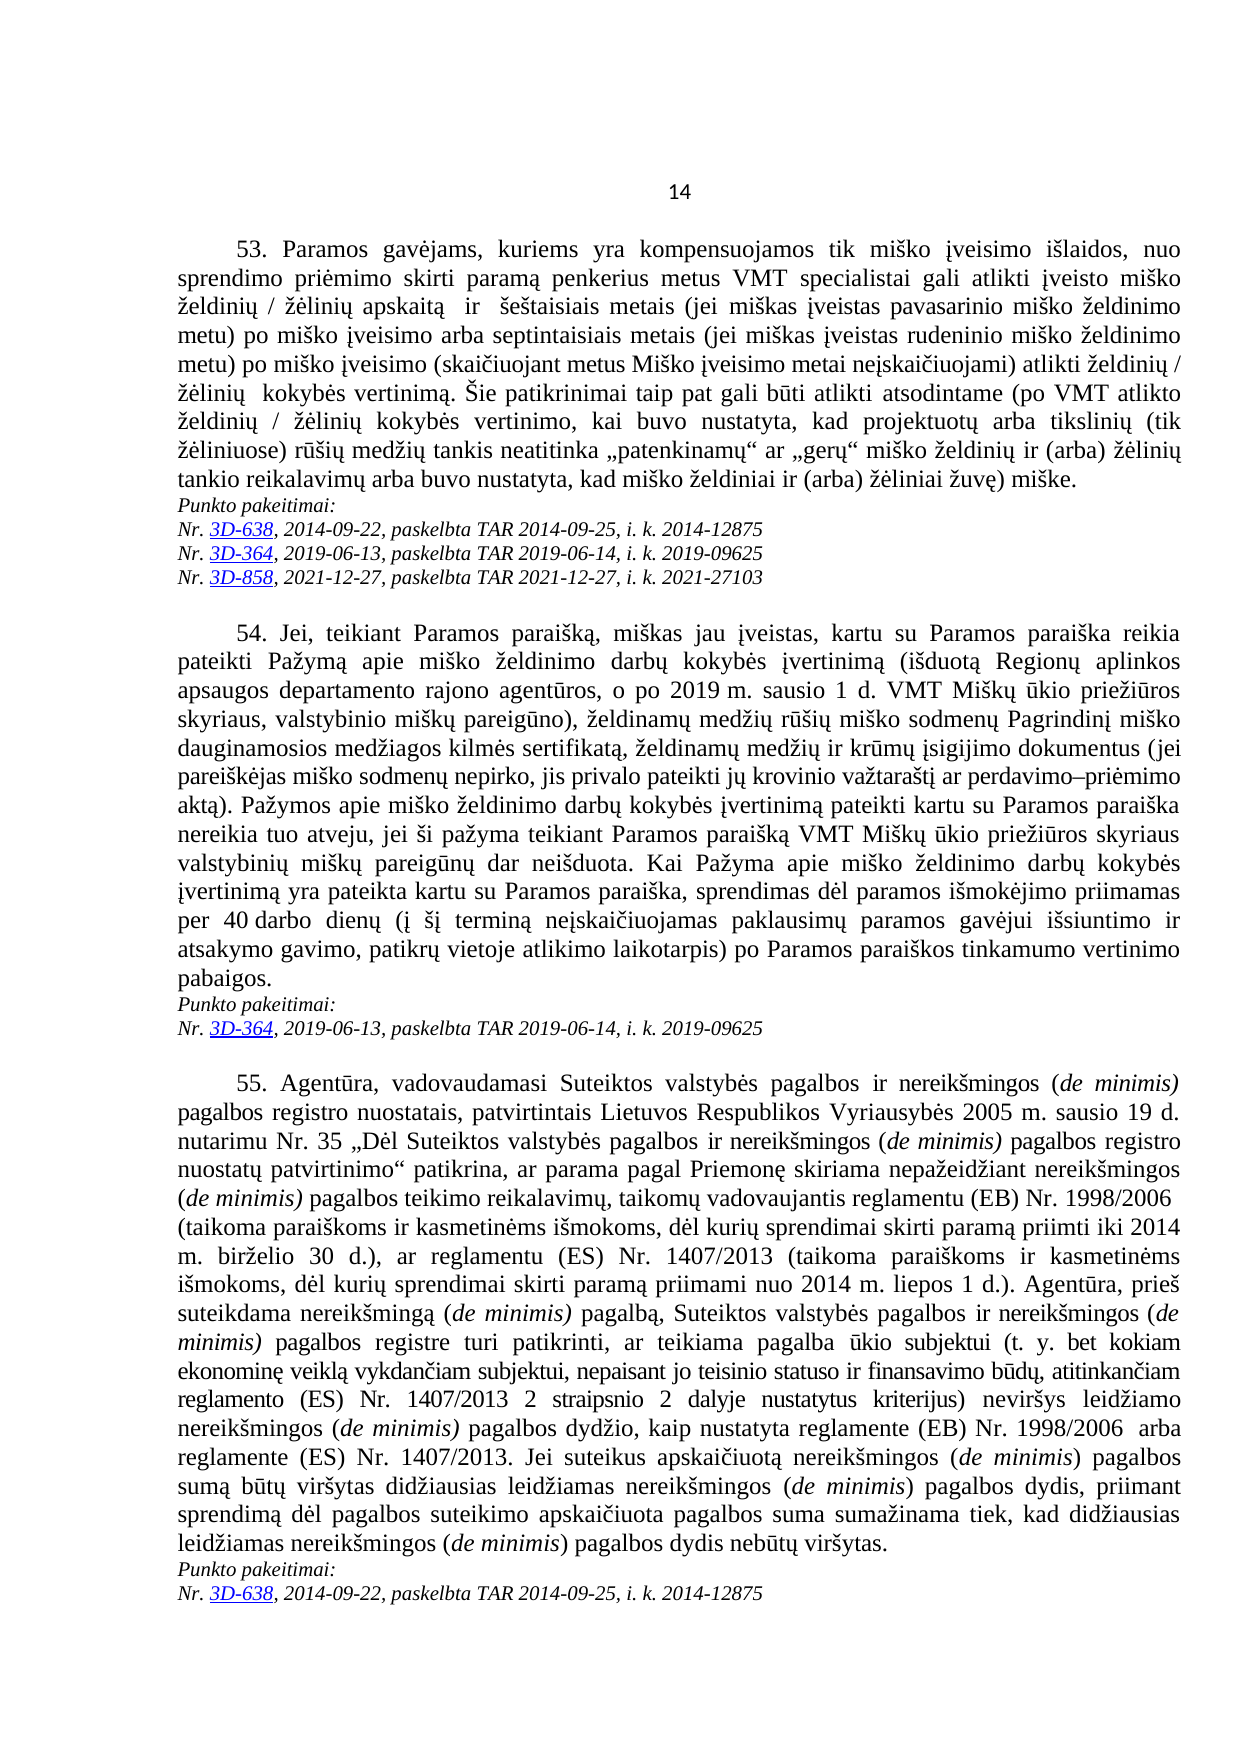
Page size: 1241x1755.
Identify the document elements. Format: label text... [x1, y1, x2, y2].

text 53. Paramos gavėjams, kuriems yra kompensuojamos tik miško įveisimo išlaidos, nuo sprendimo priėmimo skirti paramą penkerius metus VMT specialistai gali atlikti įveisto miško želdinių / žėlinių apskaitą ir šeštaisiais metais (jei miškas įveistas pavasarinio miško želdinimo metu) po miško įveisimo arba septintaisiais metais (jei miškas įveistas rudeninio miško želdinimo metu) po miško įveisimo (skaičiuojant metus Miško įveisimo metai neįskaičiuojami) atlikti želdinių / žėlinių kokybės vertinimą. Šie patikrinimai taip pat gali būti atlikti atsodintame (po VMT atlikto želdinių / žėlinių kokybės vertinimo, kai buvo nustatyta, kad projektuotų arba tikslinių (tik žėliniuose) rūšių medžių tankis neatitinka „patenkinamų“ ar „gerų“ miško želdinių ir (arba) žėlinių tankio reikalavimų arba buvo nustatyta, kad miško želdiniai ir (arba) žėliniai žuvę) miške. [177, 234, 1181, 493]
text Nr. 3D-638, 2014-09-22, paskelbta TAR 2014-09-25, i. k. 2014-12875 [177, 517, 1181, 541]
text Nr. 3D-858, 2021-12-27, paskelbta TAR 2021-12-27, i. k. 2021-27103 [177, 565, 1181, 589]
text 55. Agentūra, vadovaudamasi Suteiktos valstybės pagalbos ir nereikšmingos (de minimis) pagalbos registro nuostatais, patvirtintais Lietuvos Respublikos Vyriausybės 2005 m. sausio 19 d. nutarimu Nr. 35 „Dėl Suteiktos valstybės pagalbos ir nereikšmingos (de minimis) pagalbos registro nuostatų patvirtinimo“ patikrina, ar parama pagal Priemonę skiriama nepažeidžiant nereikšmingos (de minimis) pagalbos teikimo reikalavimų, taikomų vadovaujantis reglamentu (EB) Nr. 1998/2006 (taikoma paraiškoms ir kasmetinėms išmokoms, dėl kurių sprendimai skirti paramą priimti iki 2014 m. birželio 30 d.), ar reglamentu (ES) Nr. 1407/2013 (taikoma paraiškoms ir kasmetinėms išmokoms, dėl kurių sprendimai skirti paramą priimami nuo 2014 m. liepos 1 d.). Agentūra, prieš suteikdama nereikšmingą (de minimis) pagalbą, Suteiktos valstybės pagalbos ir nereikšmingos (de minimis) pagalbos registre turi patikrinti, ar teikiama pagalba ūkio subjektui (t. y. bet kokiam ekonominę veiklą vykdančiam subjektui, nepaisant jo teisinio statuso ir finansavimo būdų, atitinkančiam reglamento (ES) Nr. 1407/2013 2 straipsnio 2 dalyje nustatytus kriterijus) neviršys leidžiamo nereikšmingos (de minimis) pagalbos dydžio, kaip nustatyta reglamente (EB) Nr. 1998/2006 arba reglamente (ES) Nr. 1407/2013. Jei suteikus apskaičiuotą nereikšmingos (de minimis) pagalbos sumą būtų viršytas didžiausias leidžiamas nereikšmingos (de minimis) pagalbos dydis, priimant sprendimą dėl pagalbos suteikimo apskaičiuota pagalbos suma sumažinama tiek, kad didžiausias leidžiamas nereikšmingos (de minimis) pagalbos dydis nebūtų viršytas. [177, 1068, 1181, 1557]
text Nr. 3D-364, 2019-06-13, paskelbta TAR 2019-06-14, i. k. 2019-09625 [177, 1016, 1181, 1039]
text Nr. 3D-364, 2019-06-13, paskelbta TAR 2019-06-14, i. k. 2019-09625 [177, 541, 1181, 565]
text Punkto pakeitimai: [177, 493, 1181, 517]
text Nr. 3D-638, 2014-09-22, paskelbta TAR 2014-09-25, i. k. 2014-12875 [177, 1581, 1181, 1605]
text 54. Jei, teikiant Paramos paraišką, miškas jau įveistas, kartu su Paramos paraiška reikia pateikti Pažymą apie miško želdinimo darbų kokybės įvertinimą (išduotą Regionų aplinkos apsaugos departamento rajono agentūros, o po 2019 m. sausio 1 d. VMT Miškų ūkio priežiūros skyriaus, valstybinio miškų pareigūno), želdinamų medžių rūšių miško sodmenų Pagrindinį miško dauginamosios medžiagos kilmės sertifikatą, želdinamų medžių ir krūmų įsigijimo dokumentus (jei pareiškėjas miško sodmenų nepirko, jis privalo pateikti jų krovinio važtaraštį ar perdavimo–priėmimo aktą). Pažymos apie miško želdinimo darbų kokybės įvertinimą pateikti kartu su Paramos paraiška nereikia tuo atveju, jei ši pažyma teikiant Paramos paraišką VMT Miškų ūkio priežiūros skyriaus valstybinių miškų pareigūnų dar neišduota. Kai Pažyma apie miško želdinimo darbų kokybės įvertinimą yra pateikta kartu su Paramos paraiška, sprendimas dėl paramos išmokėjimo priimamas per 40 darbo dienų (į šį terminą neįskaičiuojamas paklausimų paramos gavėjui išsiuntimo ir atsakymo gavimo, patikrų vietoje atlikimo laikotarpis) po Paramos paraiškos tinkamumo vertinimo pabaigos. [177, 618, 1181, 991]
text Punkto pakeitimai: [177, 991, 1181, 1016]
text Punkto pakeitimai: [177, 1557, 1181, 1581]
